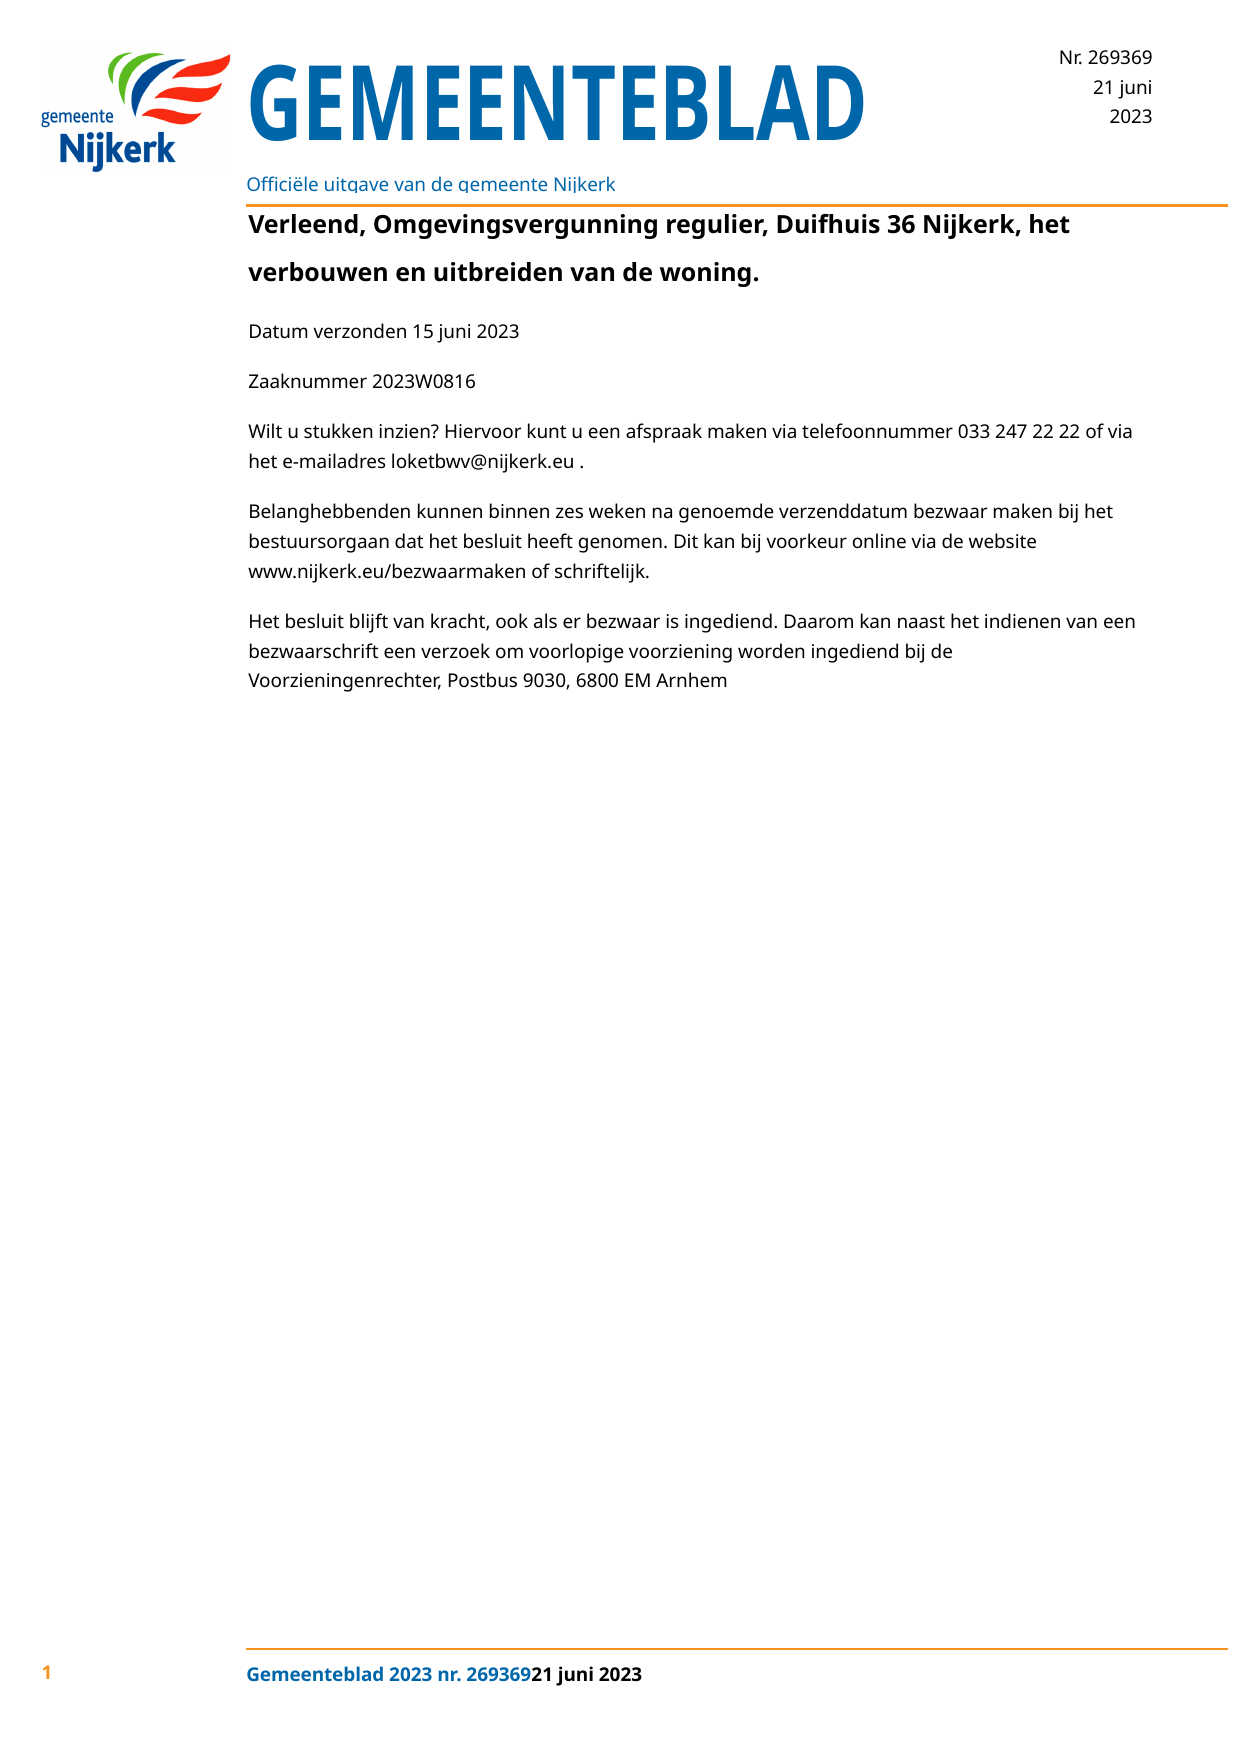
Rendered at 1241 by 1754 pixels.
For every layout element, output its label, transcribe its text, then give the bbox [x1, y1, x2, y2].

text Wilt u stukken inzien? Hiervoor kunt u een afspraak maken via telefoonnummer 033 247 22 22 of via het e-mailadres loketbwv@nijkerk.eu . [248, 419, 1152, 474]
picture [41, 47, 231, 172]
text Het besluit blijft van kracht, ook als er bezwaar is ingediend. Daarom kan naast het indienen van een bezwaarschrift een verzoek om voorlopige voorziening worden ingediend bij de Voorzieningenrechter, Postbus 9030, 6800 EM Arnhem [248, 608, 1152, 693]
text Verleend, Omgevingsvergunning regulier, Duifhuis 36 Nijkerk, het verbouwen en uitbreiden van de woning. [248, 207, 1152, 288]
text Datum verzonden 15 juni 2023 [248, 318, 1152, 344]
text Belanghebbenden kunnen binnen zes weken na genoemde verzenddatum bezwaar maken bij het bestuursorgaan dat het besluit heeft genomen. Dit kan bij voorkeur online via de website www.nijkerk.eu/bezwaarmaken of schriftelijk. [248, 499, 1152, 584]
text Zaaknummer 2023W0816 [248, 368, 1152, 394]
